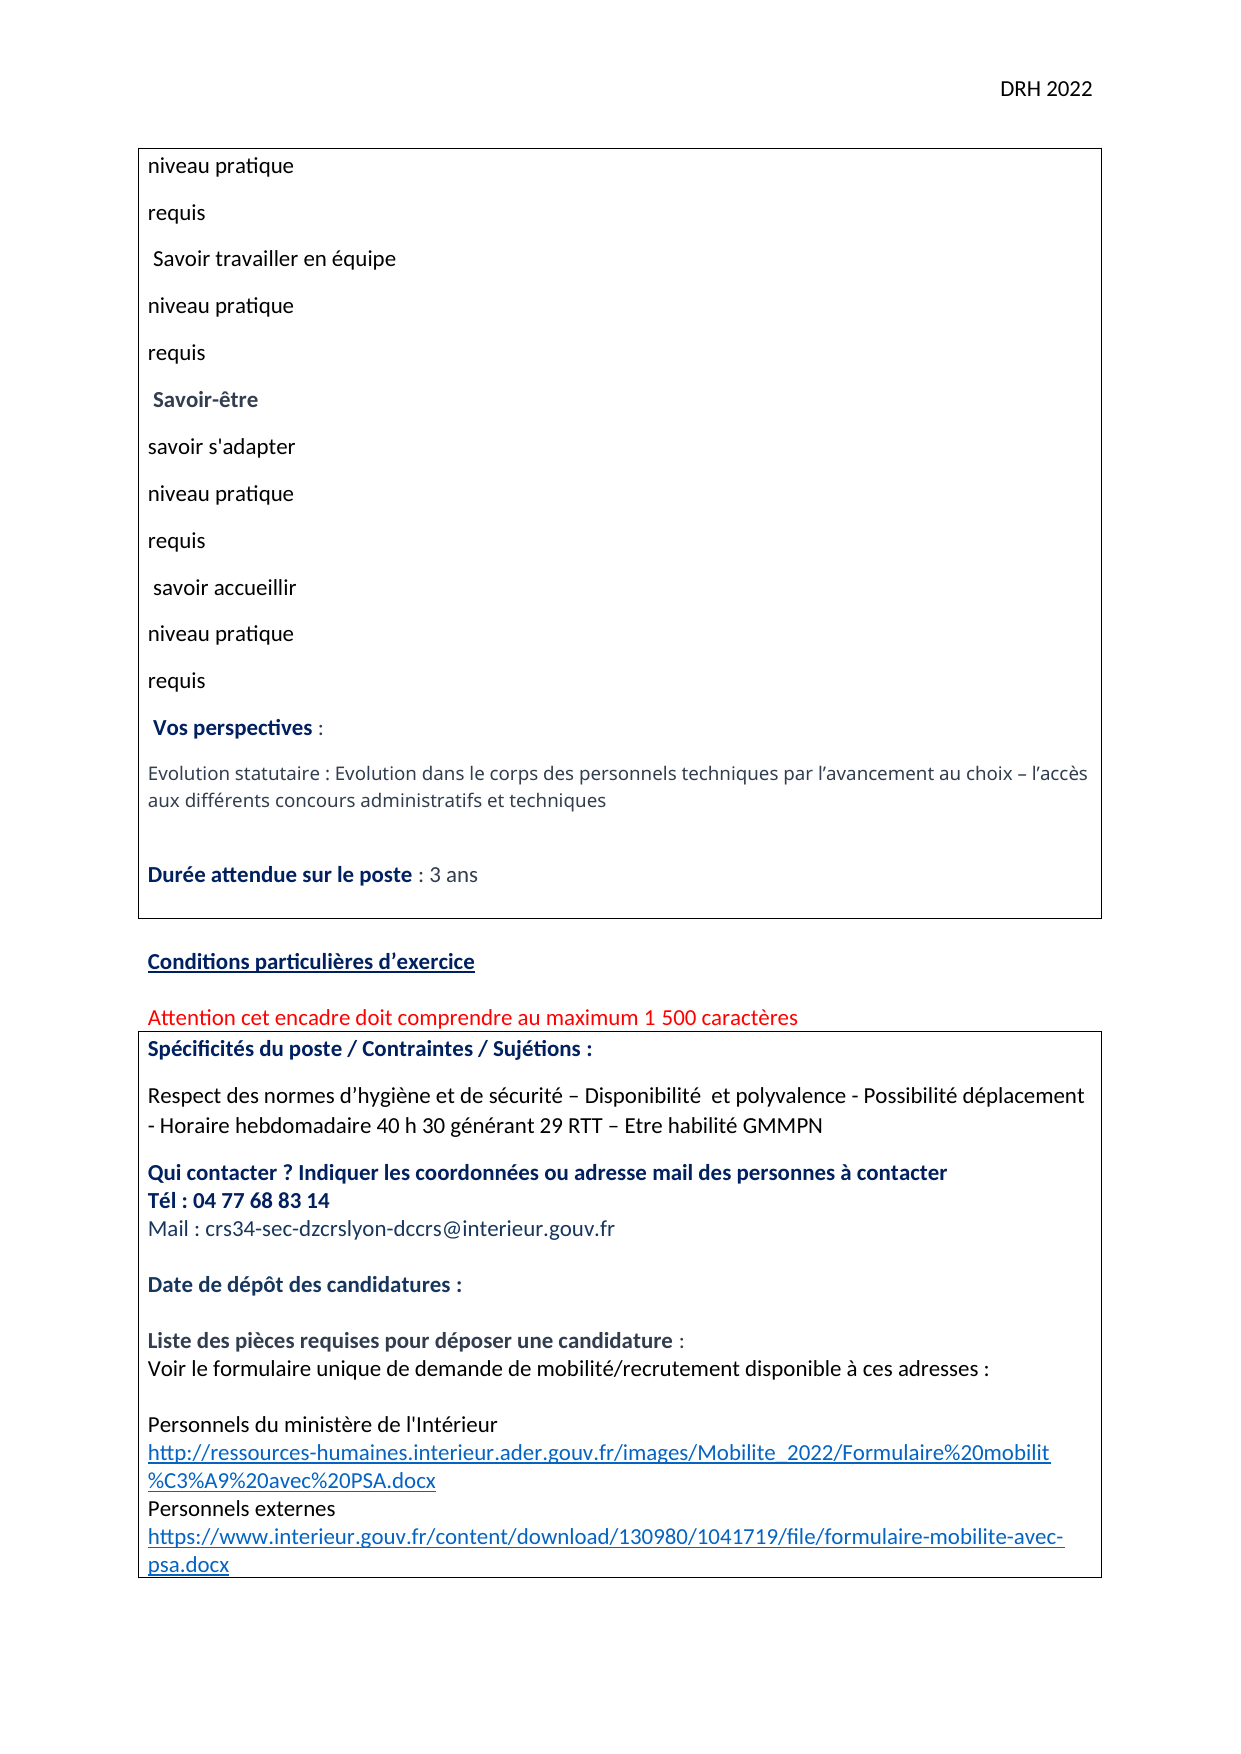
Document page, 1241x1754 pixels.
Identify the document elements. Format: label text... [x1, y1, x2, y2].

text Spécificités du poste / Contraintes / Sujétions : [139, 1032, 1101, 1062]
text savoir s'adapter [139, 429, 1101, 460]
text Vos perspectives : [139, 710, 1101, 741]
text Respect des normes d’hygiène et de sécurité – Disponibilité et polyvalence - Possibilité déplacement - Horaire hebdomadaire 40 h 30 générant 29 RTT – Etre habilité GMMPN [139, 1078, 1101, 1139]
text niveau pratique [139, 288, 1101, 319]
text http://ressources-humaines.interieur.ader.gouv.fr/images/Mobilite_2022/Formulaire%20mobilit%C3%A9%20avec%20PSA.docx [148, 1438, 1093, 1494]
text requis [139, 663, 1101, 694]
text requis [139, 523, 1101, 554]
text Savoir travailler en équipe [139, 241, 1101, 272]
text niveau pratique [139, 476, 1101, 507]
text Mail : crs34-sec-dzcrslyon-dccrs@interieur.gouv.fr [148, 1214, 1093, 1242]
text Attention cet encadre doit comprendre au maximum 1 500 caractères [148, 1003, 1093, 1031]
text niveau pratique [139, 616, 1101, 647]
text Savoir-être [139, 382, 1101, 413]
text Conditions particulières d’exercice [148, 947, 1093, 975]
text Liste des pièces requises pour déposer une candidature : [148, 1326, 1093, 1354]
text Personnels du ministère de l'Intérieur [148, 1410, 1093, 1438]
text Durée attendue sur le poste : 3 ans [148, 860, 1093, 888]
text https://www.interieur.gouv.fr/content/download/130980/1041719/file/formulaire-mobilite-avec-psa.docx [148, 1522, 1093, 1577]
text Tél : 04 77 68 83 14 [148, 1186, 1093, 1214]
text Qui contacter ? Indiquer les coordonnées ou adresse mail des personnes à contacter [139, 1155, 1101, 1186]
text Evolution statutaire : Evolution dans le corps des personnels techniques par l’avancement au choix – l’accès aux différents concours administratifs et techniques [139, 757, 1101, 813]
text Voir le formulaire unique de demande de mobilité/recrutement disponible à ces adresses : [148, 1354, 1093, 1382]
text Personnels externes [148, 1494, 1093, 1522]
text niveau pratique [139, 149, 1101, 179]
text requis [139, 194, 1101, 226]
text Date de dépôt des candidatures : [148, 1270, 1093, 1298]
text savoir accueillir [139, 569, 1101, 601]
text requis [139, 335, 1101, 366]
